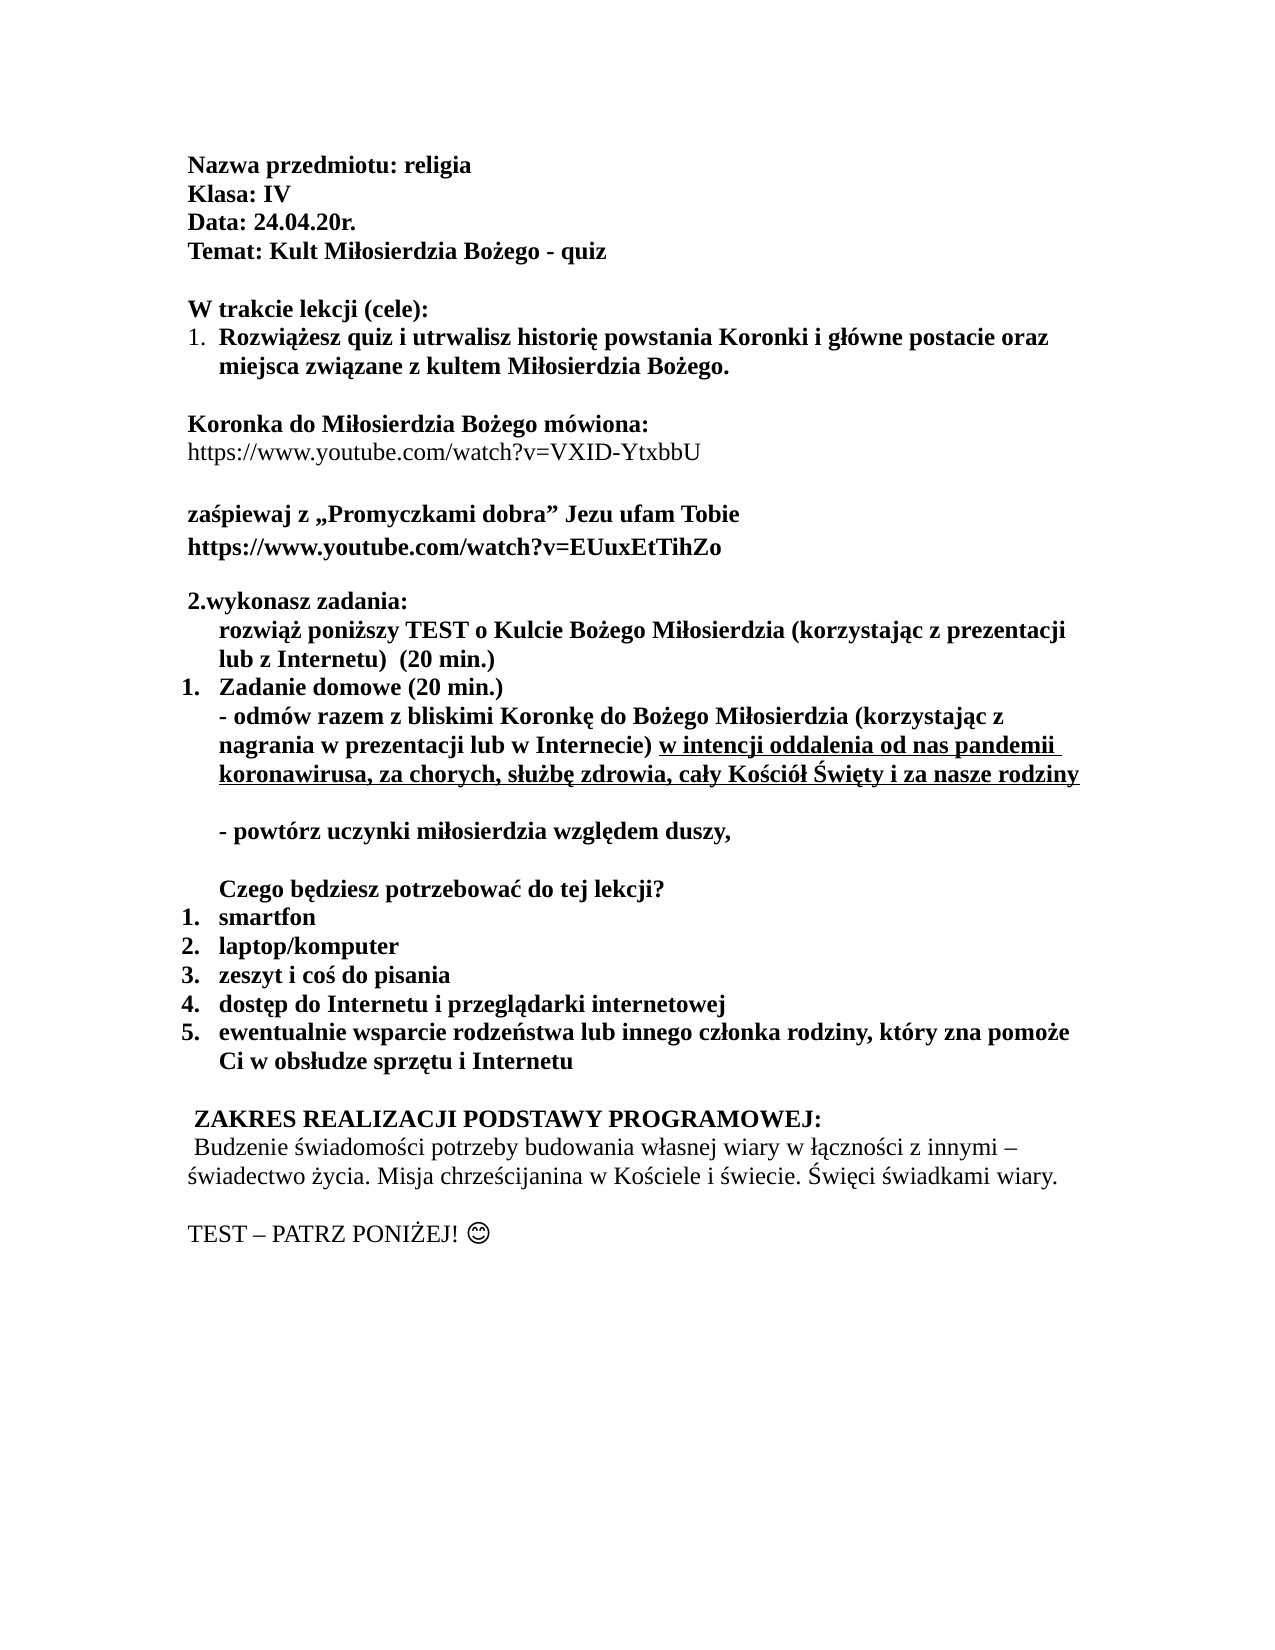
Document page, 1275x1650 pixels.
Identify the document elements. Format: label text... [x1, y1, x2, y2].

text - powtórz uczynki miłosierdzia względem duszy, [219, 787, 1087, 845]
list dostęp do Internetu i przeglądarki internetowej [181, 989, 1087, 1017]
text Klasa: IV [187, 179, 1087, 207]
text Koronka do Miłosierdzia Bożego mówiona: [187, 409, 1087, 437]
text TEST – PATRZ PONIŻEJ! 😊 [187, 1219, 1087, 1247]
text rozwiąż poniższy TEST o Kulcie Bożego Miłosierdzia (korzystając z prezentacji lub z Internetu) (20 min.) [219, 615, 1087, 672]
list Zadanie domowe (20 min.) [181, 672, 1087, 701]
text - odmów razem z bliskimi Koronkę do Bożego Miłosierdzia (korzystając z nagrania w prezentacji lub w Internecie) w intencji oddalenia od nas pandemii koronawirusa, za chorych, służbę zdrowia, cały Kościół Święty i za nasze rodziny [219, 701, 1087, 787]
text Temat: Kult Miłosierdzia Bożego - quiz [187, 236, 1087, 265]
list zeszyt i coś do pisania [181, 960, 1087, 989]
text Data: 24.04.20r. [187, 207, 1087, 236]
list 2.wykonasz zadania: [187, 586, 1087, 615]
list smartfon [181, 902, 1087, 931]
list ewentualnie wsparcie rodzeństwa lub innego członka rodziny, który zna pomoże Ci w obsłudze sprzętu i Internetu [181, 1017, 1087, 1075]
list laptop/komputer [181, 931, 1087, 960]
text ZAKRES REALIZACJI PODSTAWY PROGRAMOWEJ: Budzenie świadomości potrzeby budowania własnej wiary w łączności z innymi – świadectwo życia. Misja chrześcijanina w Kościele i świecie. Święci świadkami wiary. [187, 1104, 1087, 1190]
text zaśpiewaj z „Promyczkami dobra” Jezu ufam Tobie https://www.youtube.com/watch?v=EUuxEtTihZo [187, 466, 1087, 561]
text 1. Rozwiążesz quiz i utrwalisz historię powstania Koronki i główne postacie oraz miejsca związane z kultem Miłosierdzia Bożego. [181, 322, 1087, 380]
text https://www.youtube.com/watch?v=VXID-YtxbbU [187, 437, 1087, 466]
text Czego będziesz potrzebować do tej lekcji? [219, 845, 1087, 902]
text W trakcie lekcji (cele): [187, 294, 1087, 322]
text Nazwa przedmiotu: religia [187, 150, 1087, 179]
